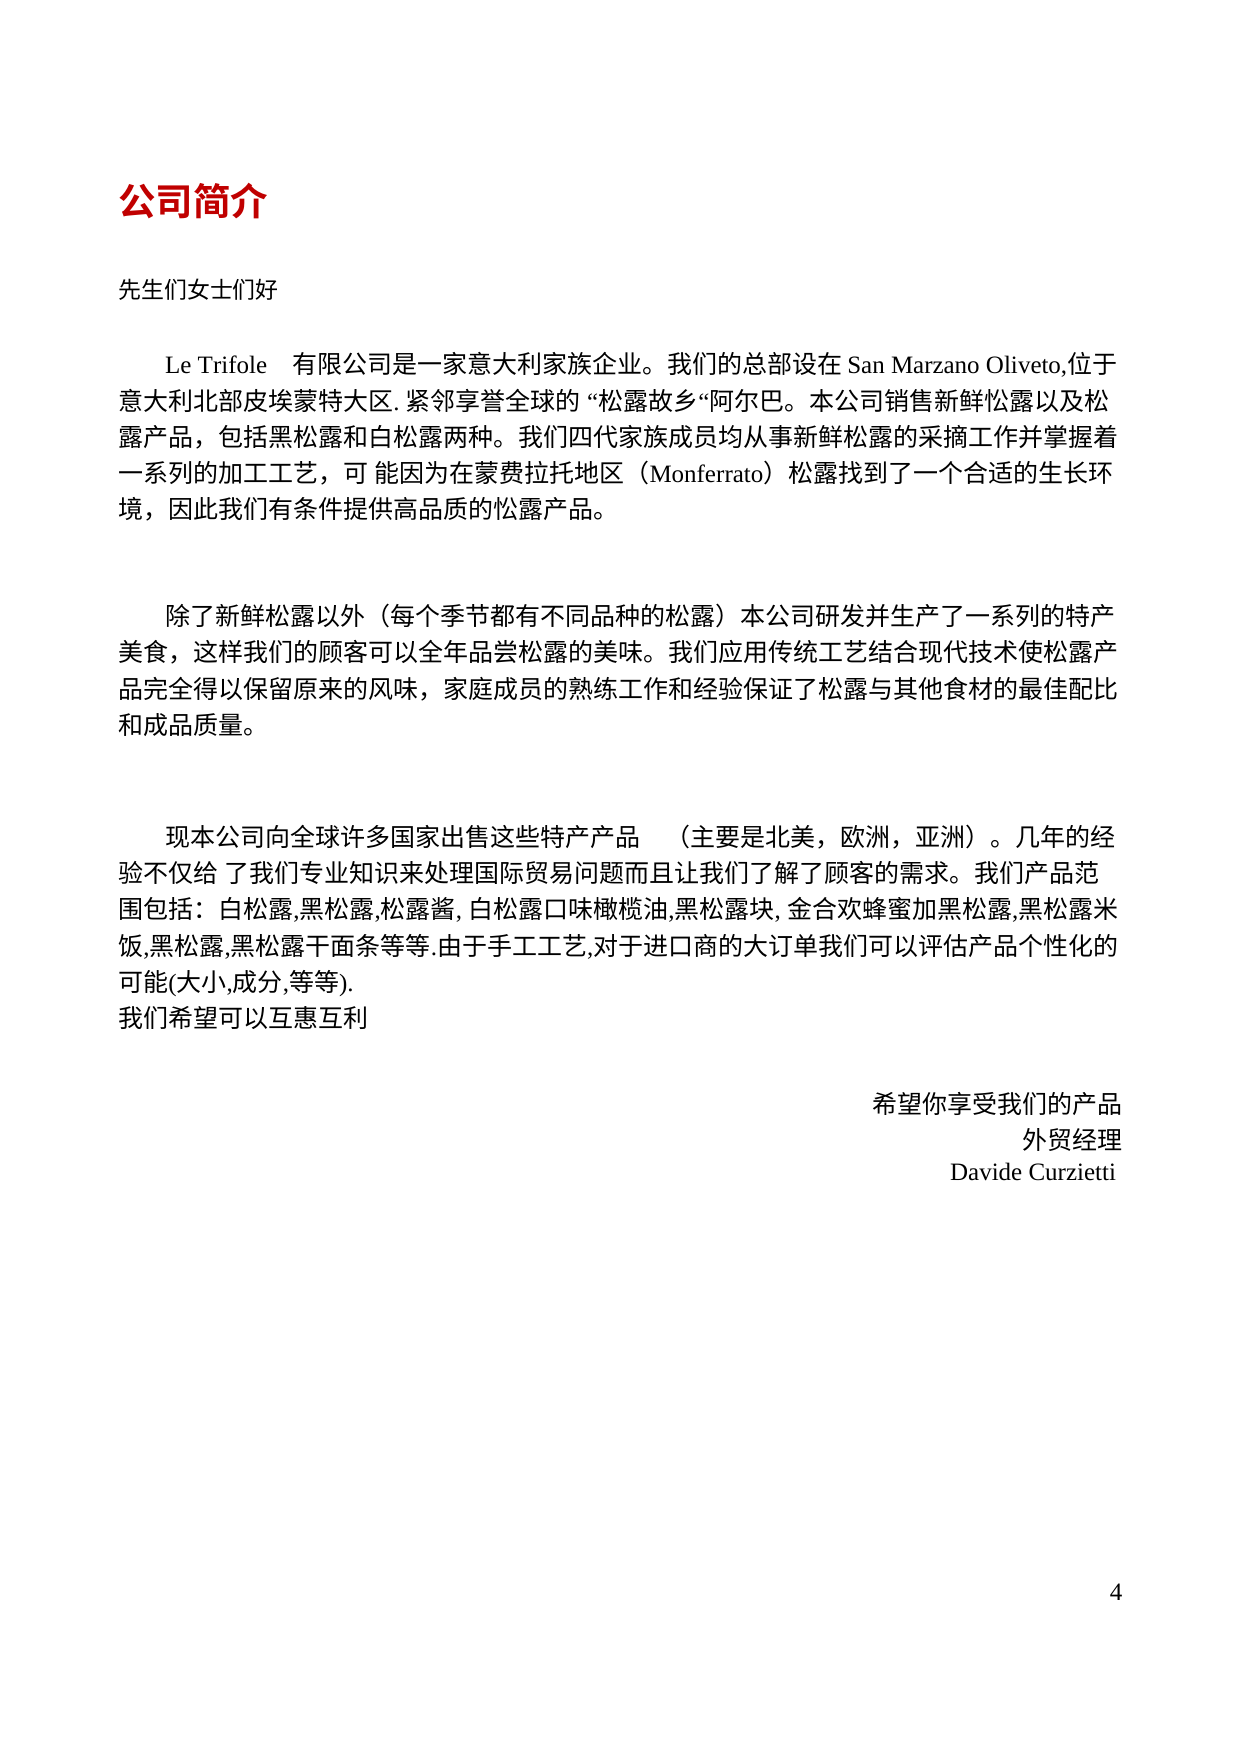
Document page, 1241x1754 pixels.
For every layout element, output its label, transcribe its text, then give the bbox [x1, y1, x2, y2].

text 除了新鲜松露以外（每个季节都有不同品种的松露）本公司研发并生产了一系列的特产美食，这样我们的顾客可以全年品尝松露的美味。我们应用传统工艺结合现代技术使松露产品完全得以保留原来的风味，家庭成员的熟练工作和经验保证了松露与其他食材的最佳配比和成品质量。 [118, 597, 1122, 742]
text 公司简介 [118, 172, 1122, 226]
text Le Trifole 有限公司是一家意大利家族企业。我们的总部设在San Marzano Oliveto,位于意大利北部皮埃蒙特大区. 紧邻享誉全球的 “松露故乡“阿尔巴。本公司销售新鲜忪露以及松露产品，包括黑松露和白松露两种。我们四代家族成员均从事新鲜松露的采摘工作并掌握着一系列的加工工艺，可 能因为在蒙费拉托地区（Monferrato）松露找到了一个合适的生长环境，因此我们有条件提供高品质的忪露产品。 [118, 345, 1122, 526]
text 现本公司向全球许多国家出售这些特产产品 （主要是北美，欧洲，亚洲）。几年的经验不仅给 了我们专业知识来处理国际贸易问题而且让我们了解了顾客的需求。我们产品范围包括：白松露,黑松露,松露酱, 白松露口味橄榄油,黑松露块, 金合欢蜂蜜加黑松露,黑松露米饭,黑松露,黑松露干面条等等.由于手工工艺,对于进口商的大订单我们可以评估产品个性化的可能(大小,成分,等等). 我们希望可以互惠互利 [118, 817, 1122, 1035]
text 先生们女士们好 [118, 272, 1122, 305]
text 希望你享受我们的产品 外贸经理 Davide Curzietti [118, 1056, 1122, 1186]
